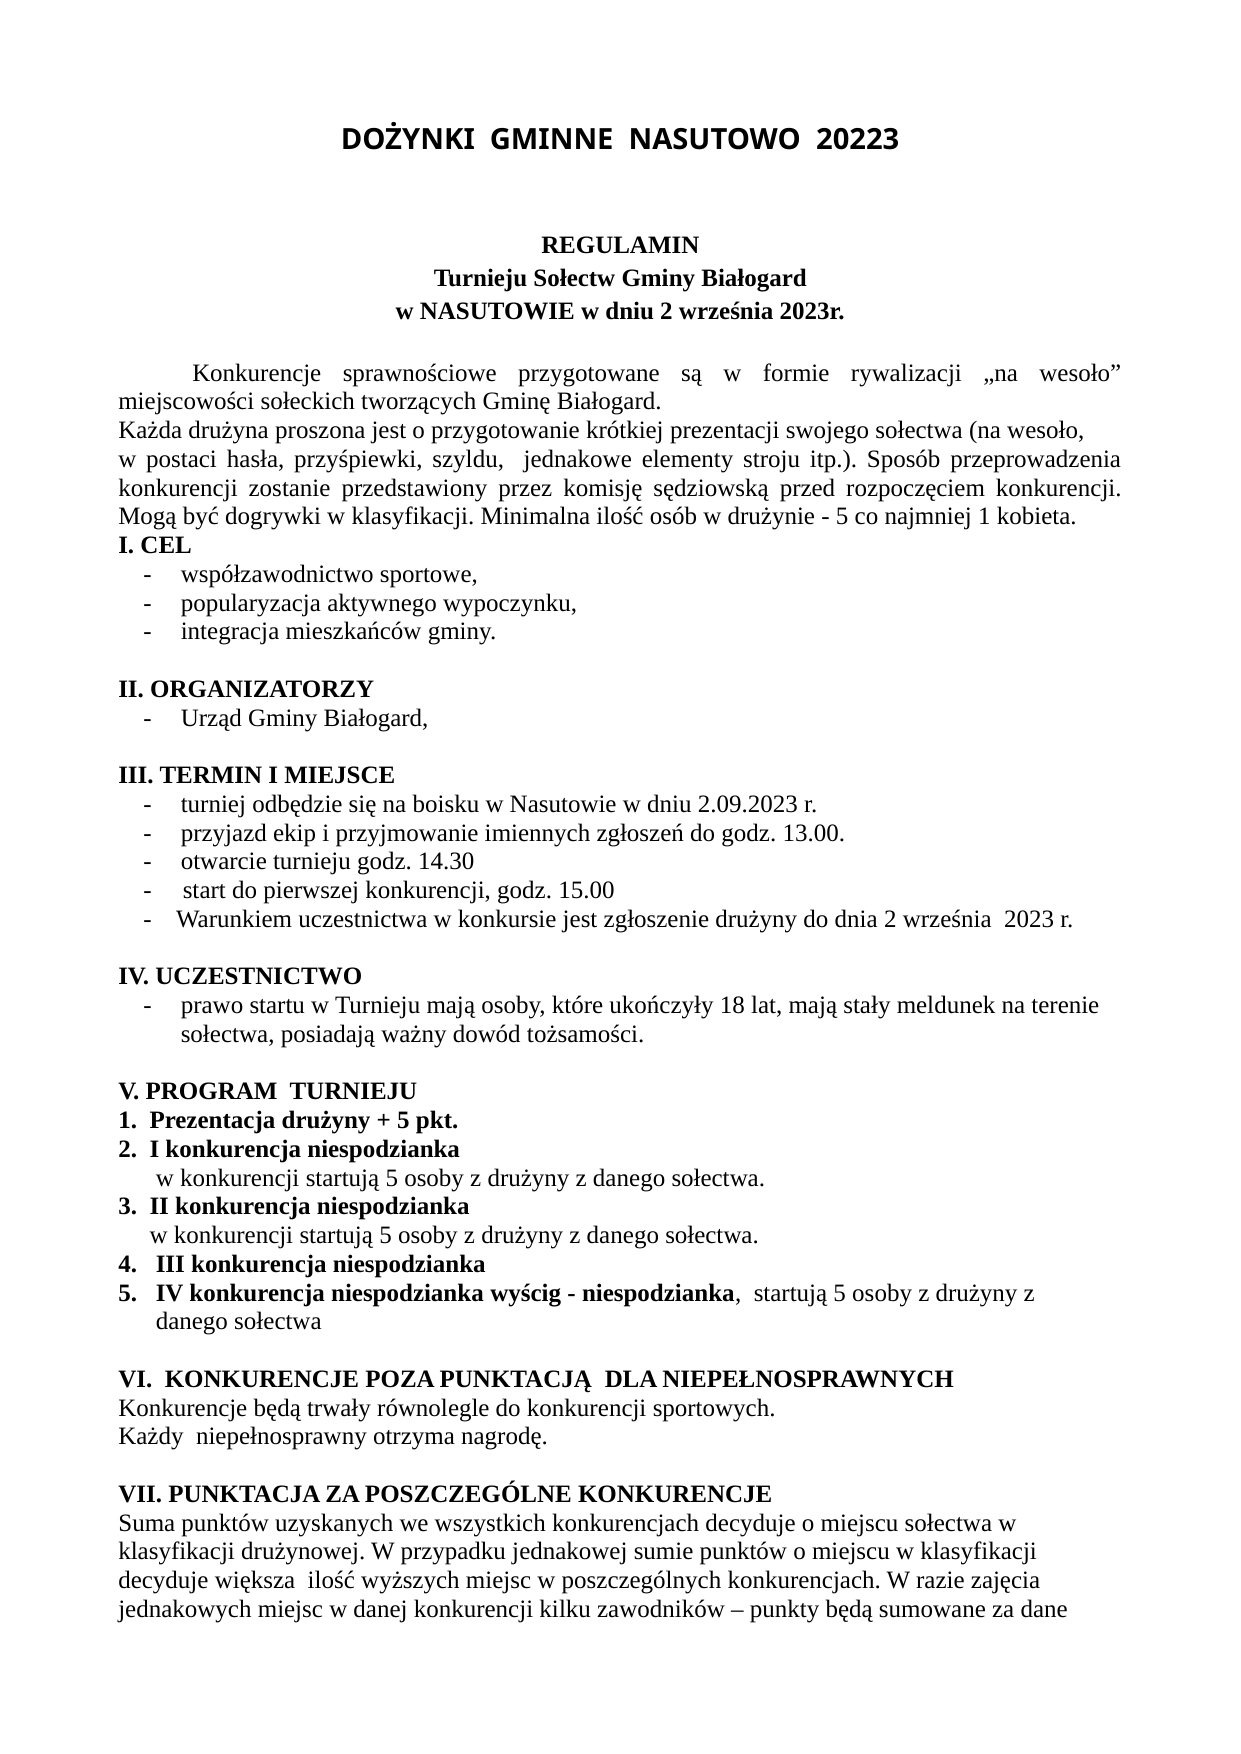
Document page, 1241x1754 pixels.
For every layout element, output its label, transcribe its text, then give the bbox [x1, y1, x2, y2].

list turniej odbędzie się na boisku w Nasutowie w dniu 2.09.2023 r. [143, 789, 1122, 818]
subtitle VII. PUNKTACJA ZA POSZCZEGÓLNE KONKURENCJE [118, 1479, 1122, 1508]
list przyjazd ekip i przyjmowanie imiennych zgłoszeń do godz. 13.00. [143, 818, 1122, 846]
text danego sołectwa [118, 1306, 1122, 1335]
text I. CEL [118, 530, 1122, 559]
text 5. IV konkurencja niespodzianka wyścig - niespodzianka, startują 5 osoby z drużyny z [118, 1278, 1122, 1306]
list popularyzacja aktywnego wypoczynku, [143, 588, 1122, 616]
text w NASUTOWIE w dniu 2 września 2023r. [118, 296, 1122, 324]
list integracja mieszkańców gminy. [143, 616, 1122, 645]
text w konkurencji startują 5 osoby z drużyny z danego sołectwa. [118, 1220, 1122, 1249]
text 2. I konkurencja niespodzianka [118, 1134, 1122, 1163]
text VI. KONKURENCJE POZA PUNKTACJĄ DLA NIEPEŁNOSPRAWNYCH [118, 1364, 1122, 1393]
text DOŻYNKI GMINNE NASUTOWO 20223 [118, 118, 1122, 158]
text w konkurencji startują 5 osoby z drużyny z danego sołectwa. [118, 1163, 1122, 1191]
text Każdy niepełnosprawny otrzyma nagrodę. [118, 1421, 1122, 1450]
text III. TERMIN I MIEJSCE [118, 760, 1122, 789]
text 1. Prezentacja drużyny + 5 pkt. [118, 1105, 1122, 1134]
text V. PROGRAM TURNIEJU [118, 1076, 1122, 1105]
text - Warunkiem uczestnictwa w konkursie jest zgłoszenie drużyny do dnia 2 września 2023 r. [118, 904, 1122, 933]
text Suma punktów uzyskanych we wszystkich konkurencjach decyduje o miejscu sołectwa w klasyfikacji drużynowej. W przypadku jednakowej sumie punktów o miejscu w klasyfikacji decyduje większa ilość wyższych miejsc w poszczególnych konkurencjach. W razie zajęcia jednakowych miejsc w danej konkurencji kilku zawodników – punkty będą sumowane za dane [118, 1508, 1122, 1623]
text Konkurencje będą trwały równolegle do konkurencji sportowych. [118, 1393, 1122, 1421]
list Urząd Gminy Białogard, [143, 703, 1122, 731]
text 4. III konkurencja niespodzianka [118, 1249, 1122, 1278]
text 3. II konkurencja niespodzianka [118, 1191, 1122, 1220]
text Konkurencje sprawnościowe przygotowane są w formie rywalizacji „na wesoło” miejscowości sołeckich tworzących Gminę Białogard. [118, 358, 1122, 415]
text IV. UCZESTNICTWO [118, 961, 1122, 990]
text Turnieju Sołectw Gminy Białogard [118, 263, 1122, 292]
text w postaci hasła, przyśpiewki, szyldu, jednakowe elementy stroju itp.). Sposób przeprowadzenia konkurencji zostanie przedstawiony przez komisję sędziowską przed rozpoczęciem konkurencji. Mogą być dogrywki w klasyfikacji. Minimalna ilość osób w drużynie - 5 co najmniej 1 kobieta. [118, 444, 1122, 530]
list współzawodnictwo sportowe, [143, 559, 1122, 588]
text II. ORGANIZATORZY [118, 674, 1122, 703]
text - start do pierwszej konkurencji, godz. 15.00 [143, 875, 1122, 904]
list prawo startu w Turnieju mają osoby, które ukończyły 18 lat, mają stały meldunek na terenie sołectwa, posiadają ważny dowód tożsamości. [143, 990, 1122, 1048]
text Każda drużyna proszona jest o przygotowanie krótkiej prezentacji swojego sołectwa (na wesoło, [118, 415, 1122, 444]
list otwarcie turnieju godz. 14.30 [143, 846, 1122, 875]
text REGULAMIN [118, 230, 1122, 258]
